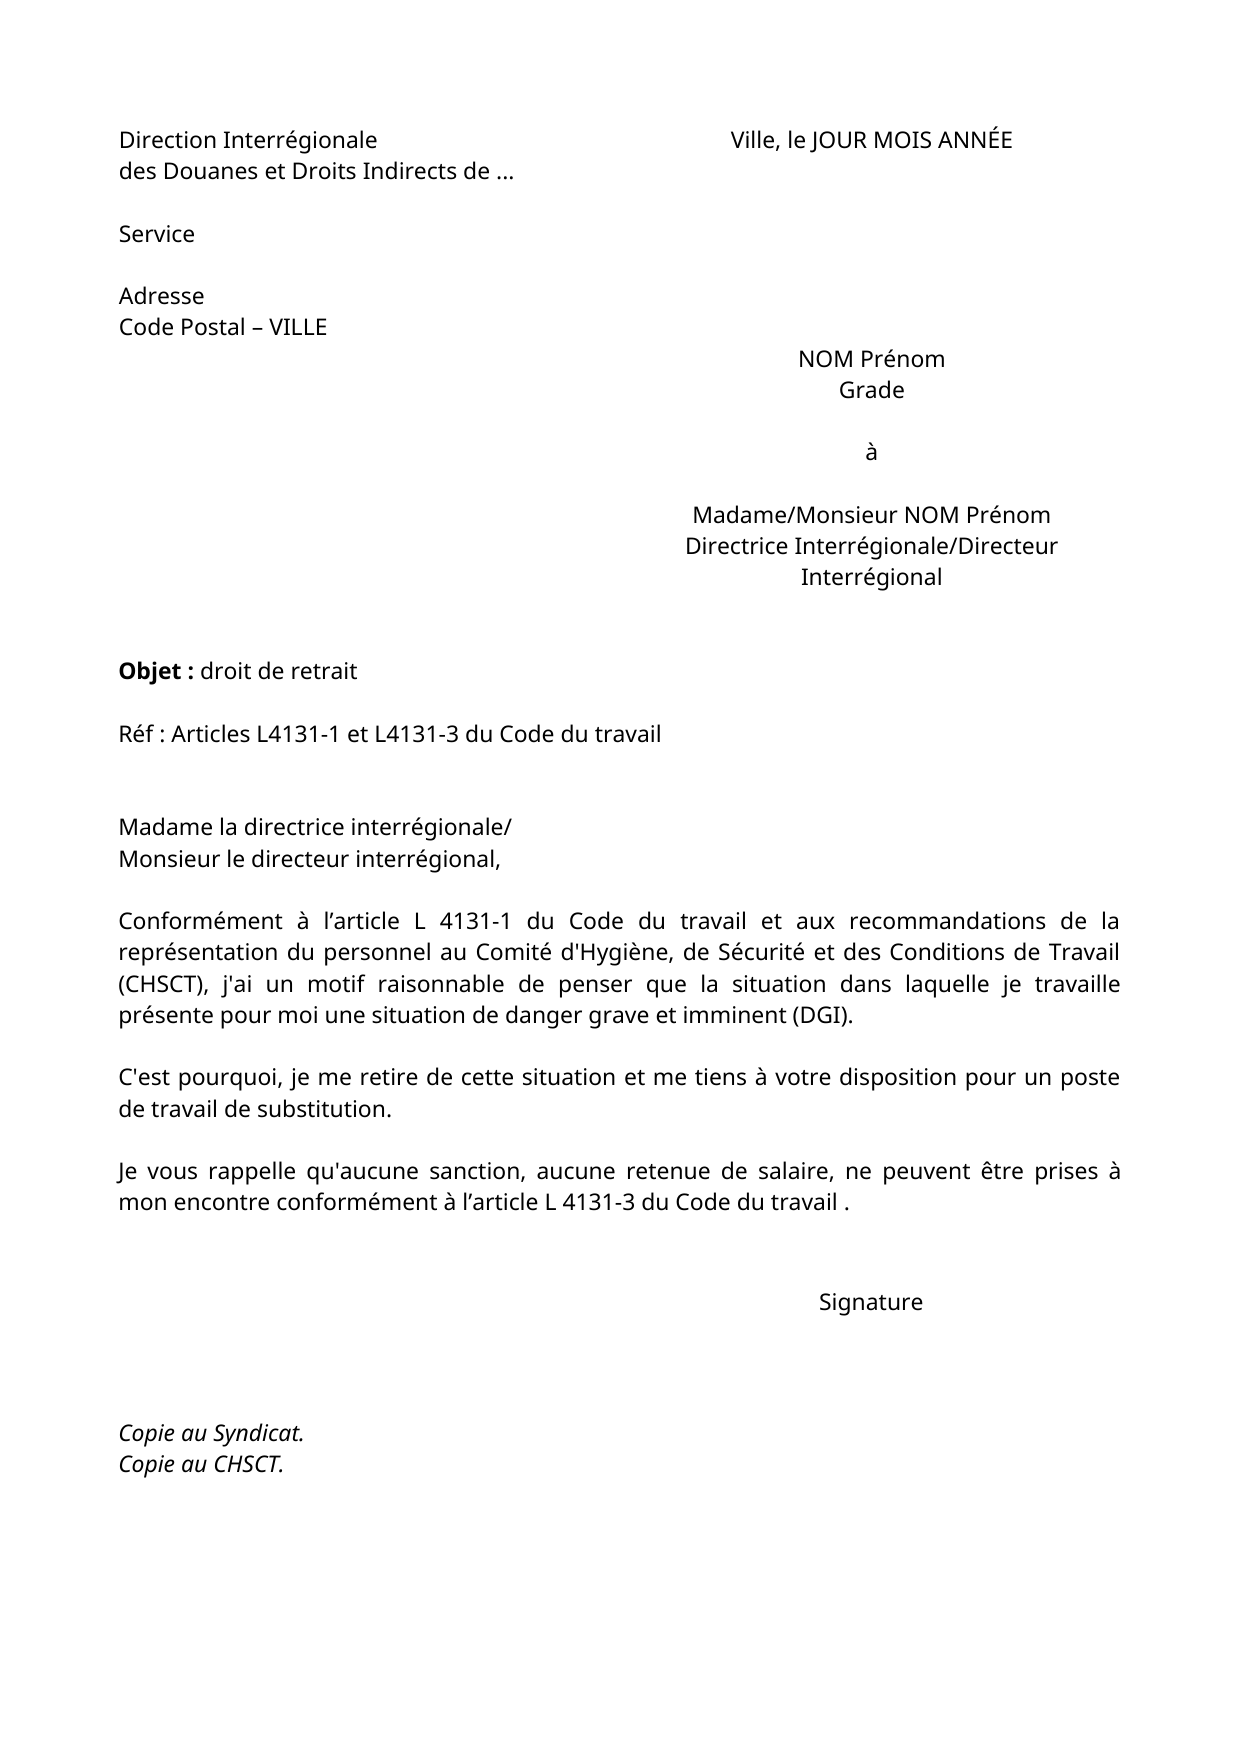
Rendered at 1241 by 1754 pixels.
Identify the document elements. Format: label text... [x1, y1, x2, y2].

table_header Ville, le JOUR MOIS ANNÉE [622, 124, 1121, 343]
table_header Signature [620, 1280, 1122, 1323]
text Objet : droit de retrait [118, 655, 1122, 686]
text Madame la directrice interrégionale/ [118, 811, 1122, 843]
table_cell [119, 343, 622, 593]
text C'est pourquoi, je me retire de cette situation et me tiens à votre disposition pour un poste de travail de substitution. [118, 1061, 1122, 1124]
text Copie au Syndicat. [118, 1417, 1122, 1448]
table_cell NOM Prénom Grade à Madame/Monsieur NOM Prénom Directrice Interrégionale/Directeur Interrégional [622, 343, 1121, 593]
text Copie au CHSCT. [118, 1448, 1122, 1479]
text Réf : Articles L4131-1 et L4131-3 du Code du travail [118, 718, 1122, 749]
table_header [118, 1280, 620, 1323]
text Je vous rappelle qu'aucune sanction, aucune retenue de salaire, ne peuvent être prises à mon encontre conformément à l’article L 4131-3 du Code du travail . [118, 1155, 1122, 1218]
text Conformément à l’article L 4131-1 du Code du travail et aux recommandations de la représentation du personnel au Comité d'Hygiène, de Sécurité et des Conditions de Travail (CHSCT), j'ai un motif raisonnable de penser que la situation dans laquelle je travaille présente pour moi une situation de danger grave et imminent (DGI). [118, 905, 1122, 1030]
text Monsieur le directeur interrégional, [118, 843, 1122, 874]
table_header Direction Interrégionale des Douanes et Droits Indirects de ... Service Adresse Code Postal – VILLE [119, 124, 622, 343]
